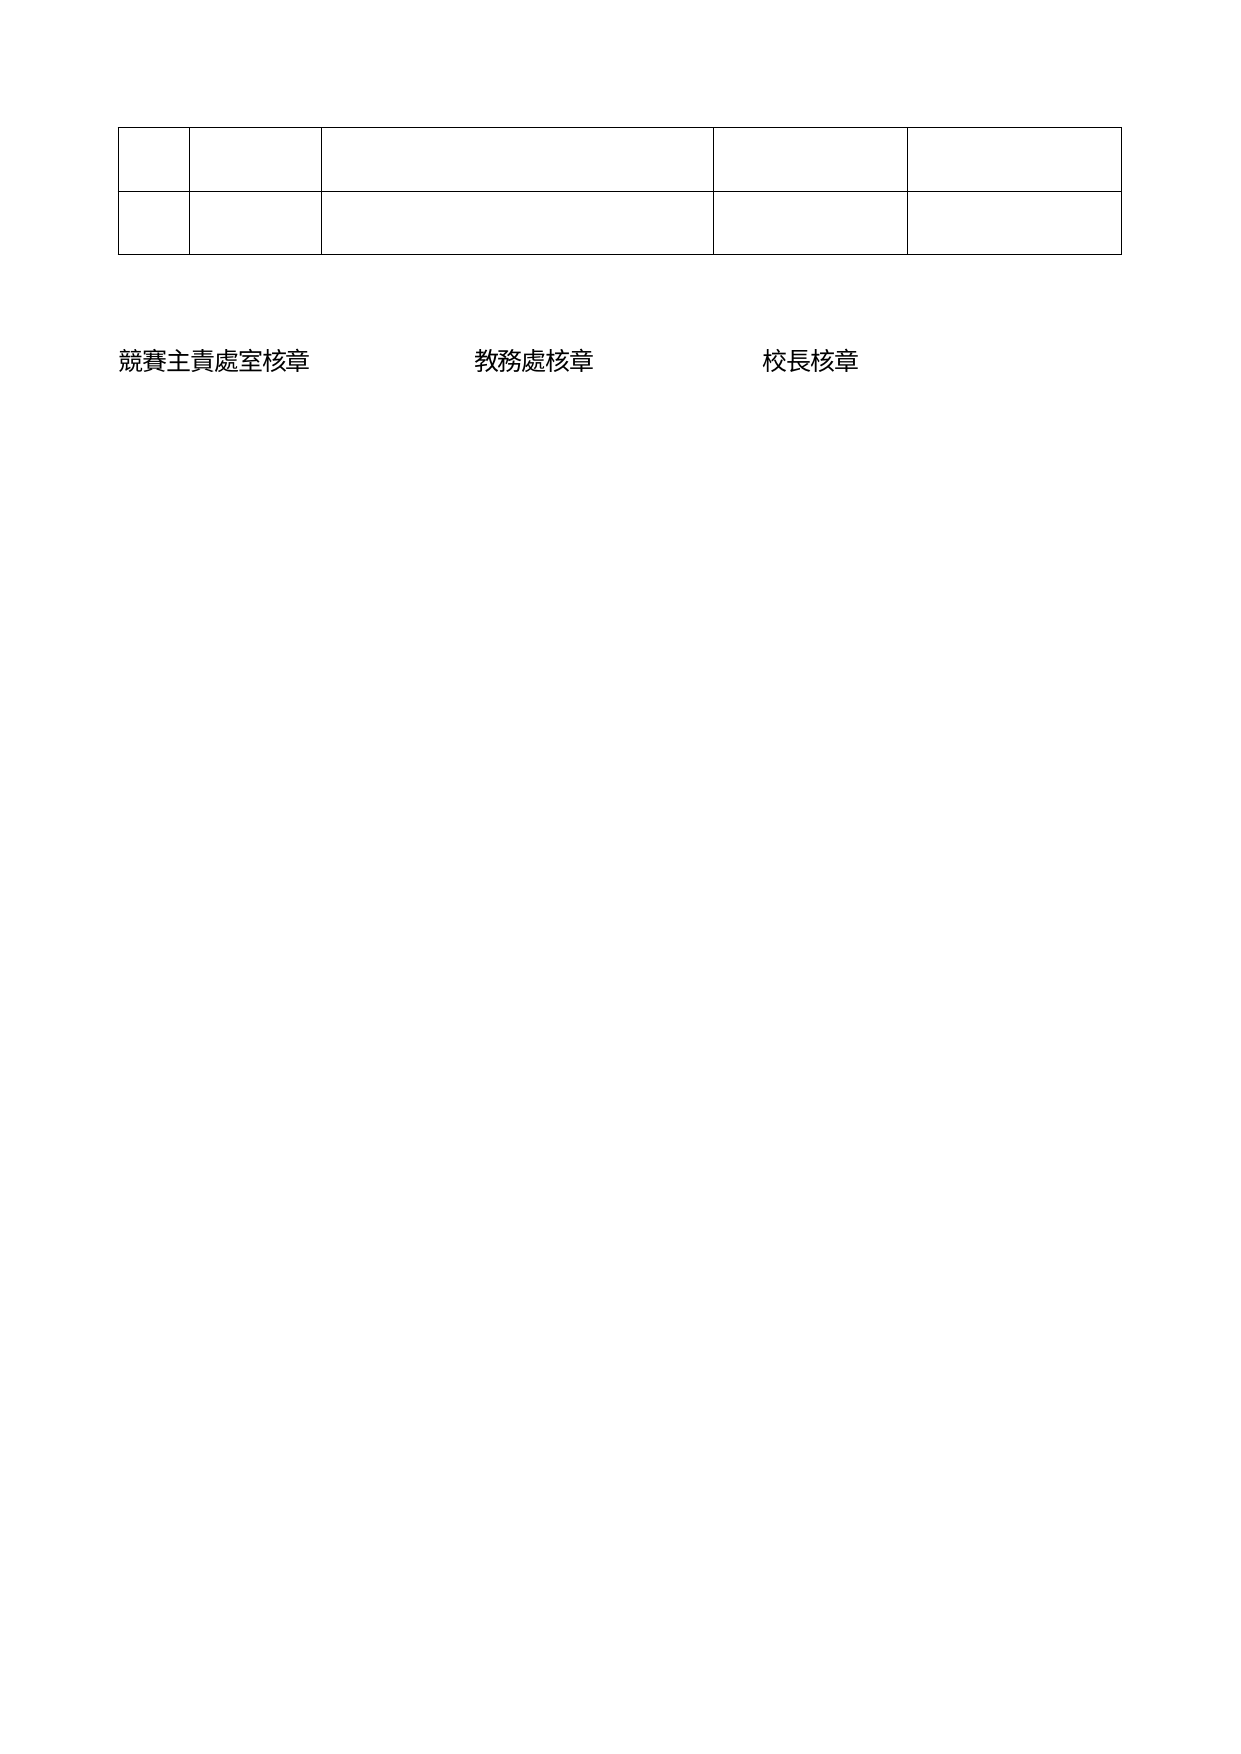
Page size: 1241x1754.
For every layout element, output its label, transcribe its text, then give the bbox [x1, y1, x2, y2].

table_cell [119, 192, 189, 254]
table_cell [322, 192, 713, 254]
table_cell [190, 128, 321, 191]
table_cell [714, 192, 907, 254]
table_cell [322, 128, 713, 191]
table_cell [190, 192, 321, 254]
table_cell [714, 128, 907, 191]
table_cell [908, 128, 1121, 191]
table_cell [908, 192, 1121, 254]
text 競賽主責處室核章 教務處核章 校長核章 [118, 318, 1122, 380]
table_cell [119, 128, 189, 191]
